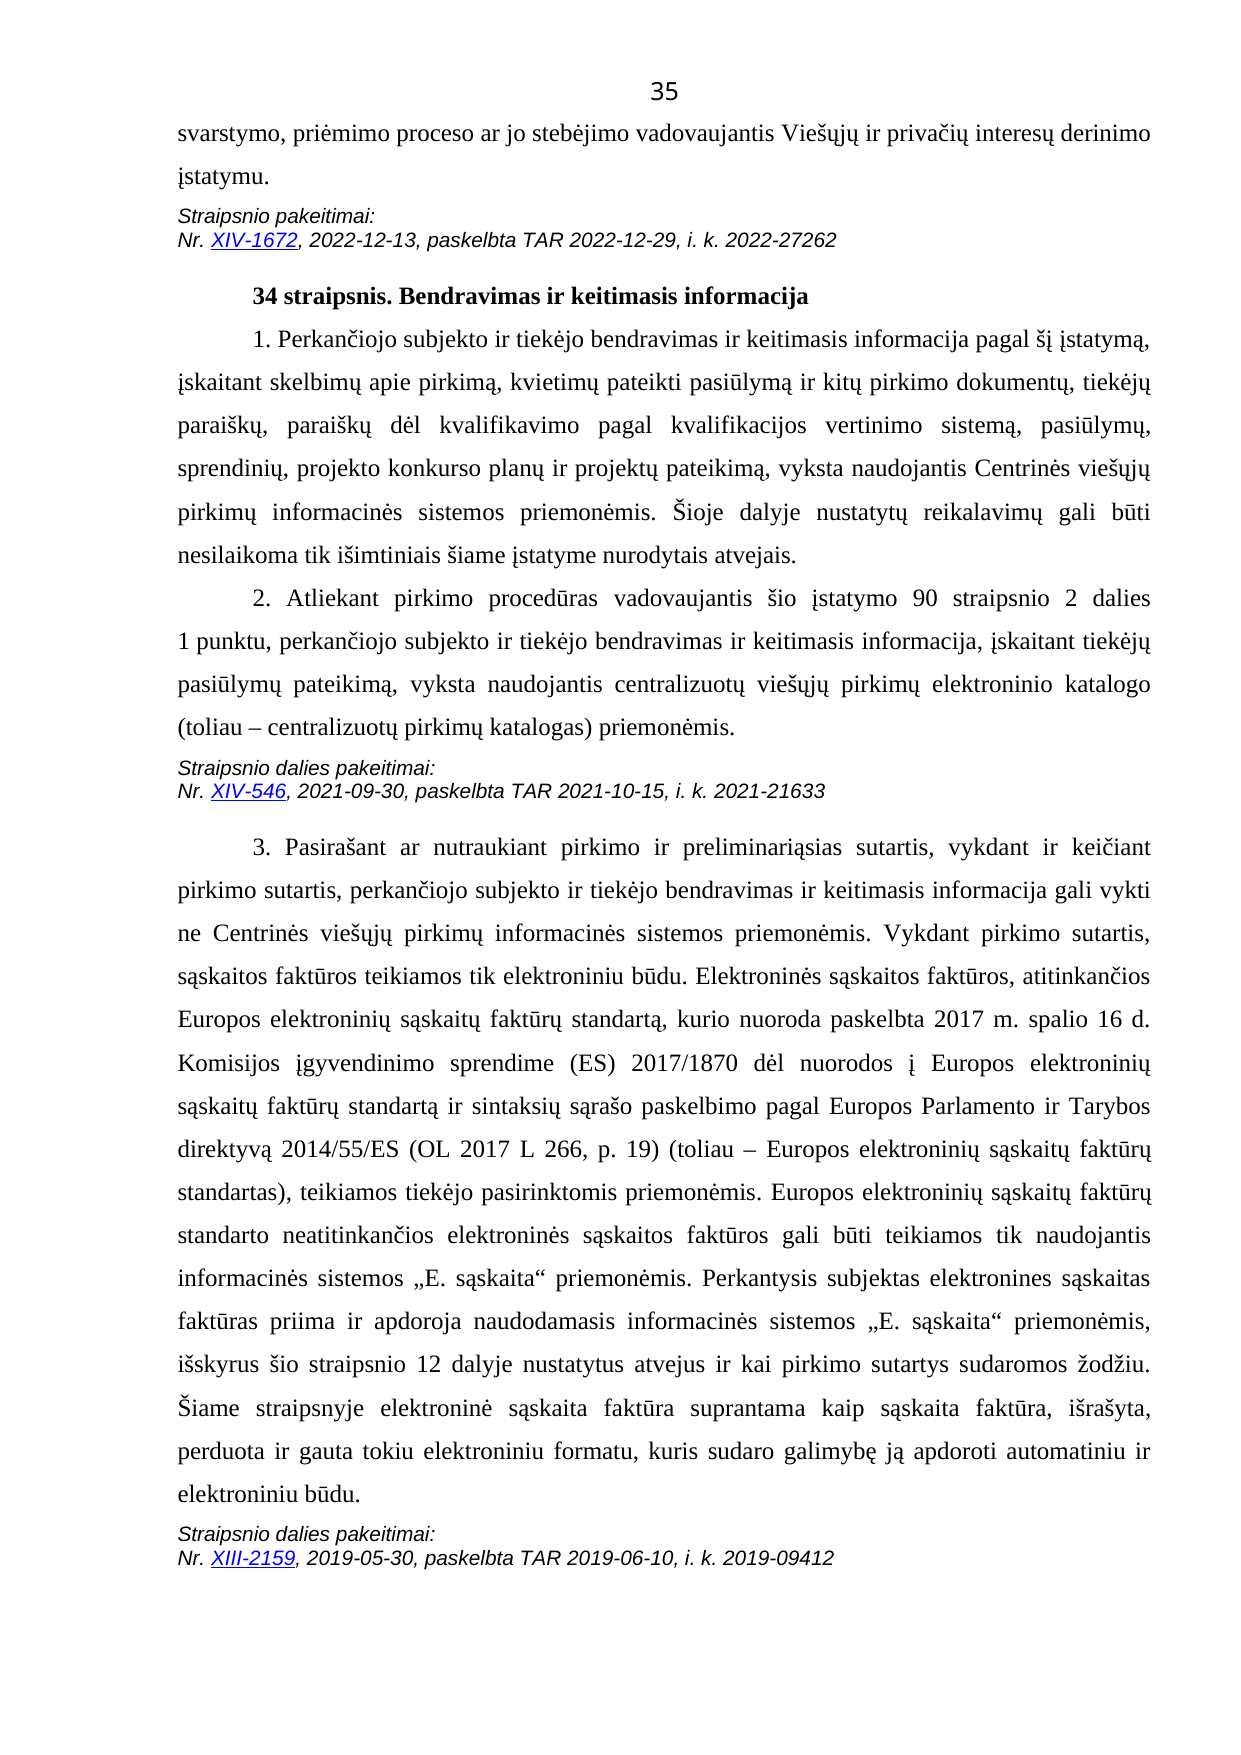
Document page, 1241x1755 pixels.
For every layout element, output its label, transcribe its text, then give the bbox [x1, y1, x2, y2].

text 2. Atliekant pirkimo procedūras vadovaujantis šio įstatymo 90 straipsnio 2 dalies 1 punktu, perkančiojo subjekto ir tiekėjo bendravimas ir keitimasis informacija, įskaitant tiekėjų pasiūlymų pateikimą, vyksta naudojantis centralizuotų viešųjų pirkimų elektroninio katalogo (toliau – centralizuotų pirkimų katalogas) priemonėmis. [177, 583, 1152, 741]
text svarstymo, priėmimo proceso ar jo stebėjimo vadovaujantis Viešųjų ir privačių interesų derinimo įstatymu. [177, 118, 1152, 190]
text Straipsnio dalies pakeitimai: [177, 1522, 1152, 1546]
text Nr. XIV-546, 2021-09-30, paskelbta TAR 2021-10-15, i. k. 2021-21633 [177, 779, 1152, 803]
text Nr. XIII-2159, 2019-05-30, paskelbta TAR 2019-06-10, i. k. 2019-09412 [177, 1546, 1152, 1570]
text 3. Pasirašant ar nutraukiant pirkimo ir preliminariąsias sutartis, vykdant ir keičiant pirkimo sutartis, perkančiojo subjekto ir tiekėjo bendravimas ir keitimasis informacija gali vykti ne Centrinės viešųjų pirkimų informacinės sistemos priemonėmis. Vykdant pirkimo sutartis, sąskaitos faktūros teikiamos tik elektroniniu būdu. Elektroninės sąskaitos faktūros, atitinkančios Europos elektroninių sąskaitų faktūrų standartą, kurio nuoroda paskelbta 2017 m. spalio 16 d. Komisijos įgyvendinimo sprendime (ES) 2017/1870 dėl nuorodos į Europos elektroninių sąskaitų faktūrų standartą ir sintaksių sąrašo paskelbimo pagal Europos Parlamento ir Tarybos direktyvą 2014/55/ES (OL 2017 L 266, p. 19) (toliau – Europos elektroninių sąskaitų faktūrų standartas), teikiamos tiekėjo pasirinktomis priemonėmis. Europos elektroninių sąskaitų faktūrų standarto neatitinkančios elektroninės sąskaitos faktūros gali būti teikiamos tik naudojantis informacinės sistemos „E. sąskaita“ priemonėmis. Perkantysis subjektas elektronines sąskaitas faktūras priima ir apdoroja naudodamasis informacinės sistemos „E. sąskaita“ priemonėmis, išskyrus šio straipsnio 12 dalyje nustatytus atvejus ir kai pirkimo sutartys sudaromos žodžiu. Šiame straipsnyje elektroninė sąskaita faktūra suprantama kaip sąskaita faktūra, išrašyta, perduota ir gauta tokiu elektroniniu formatu, kuris sudaro galimybę ją apdoroti automatiniu ir elektroniniu būdu. [177, 832, 1152, 1508]
text Straipsnio pakeitimai: [177, 204, 1152, 228]
text Straipsnio dalies pakeitimai: [177, 755, 1152, 779]
text Nr. XIV-1672, 2022-12-13, paskelbta TAR 2022-12-29, i. k. 2022-27262 [177, 228, 1152, 252]
text 1. Perkančiojo subjekto ir tiekėjo bendravimas ir keitimasis informacija pagal šį įstatymą, įskaitant skelbimų apie pirkimą, kvietimų pateikti pasiūlymą ir kitų pirkimo dokumentų, tiekėjų paraiškų, paraiškų dėl kvalifikavimo pagal kvalifikacijos vertinimo sistemą, pasiūlymų, sprendinių, projekto konkurso planų ir projektų pateikimą, vyksta naudojantis Centrinės viešųjų pirkimų informacinės sistemos priemonėmis. Šioje dalyje nustatytų reikalavimų gali būti nesilaikoma tik išimtiniais šiame įstatyme nurodytais atvejais. [177, 324, 1152, 568]
text 34 straipsnis. Bendravimas ir keitimasis informacija [177, 281, 1152, 310]
